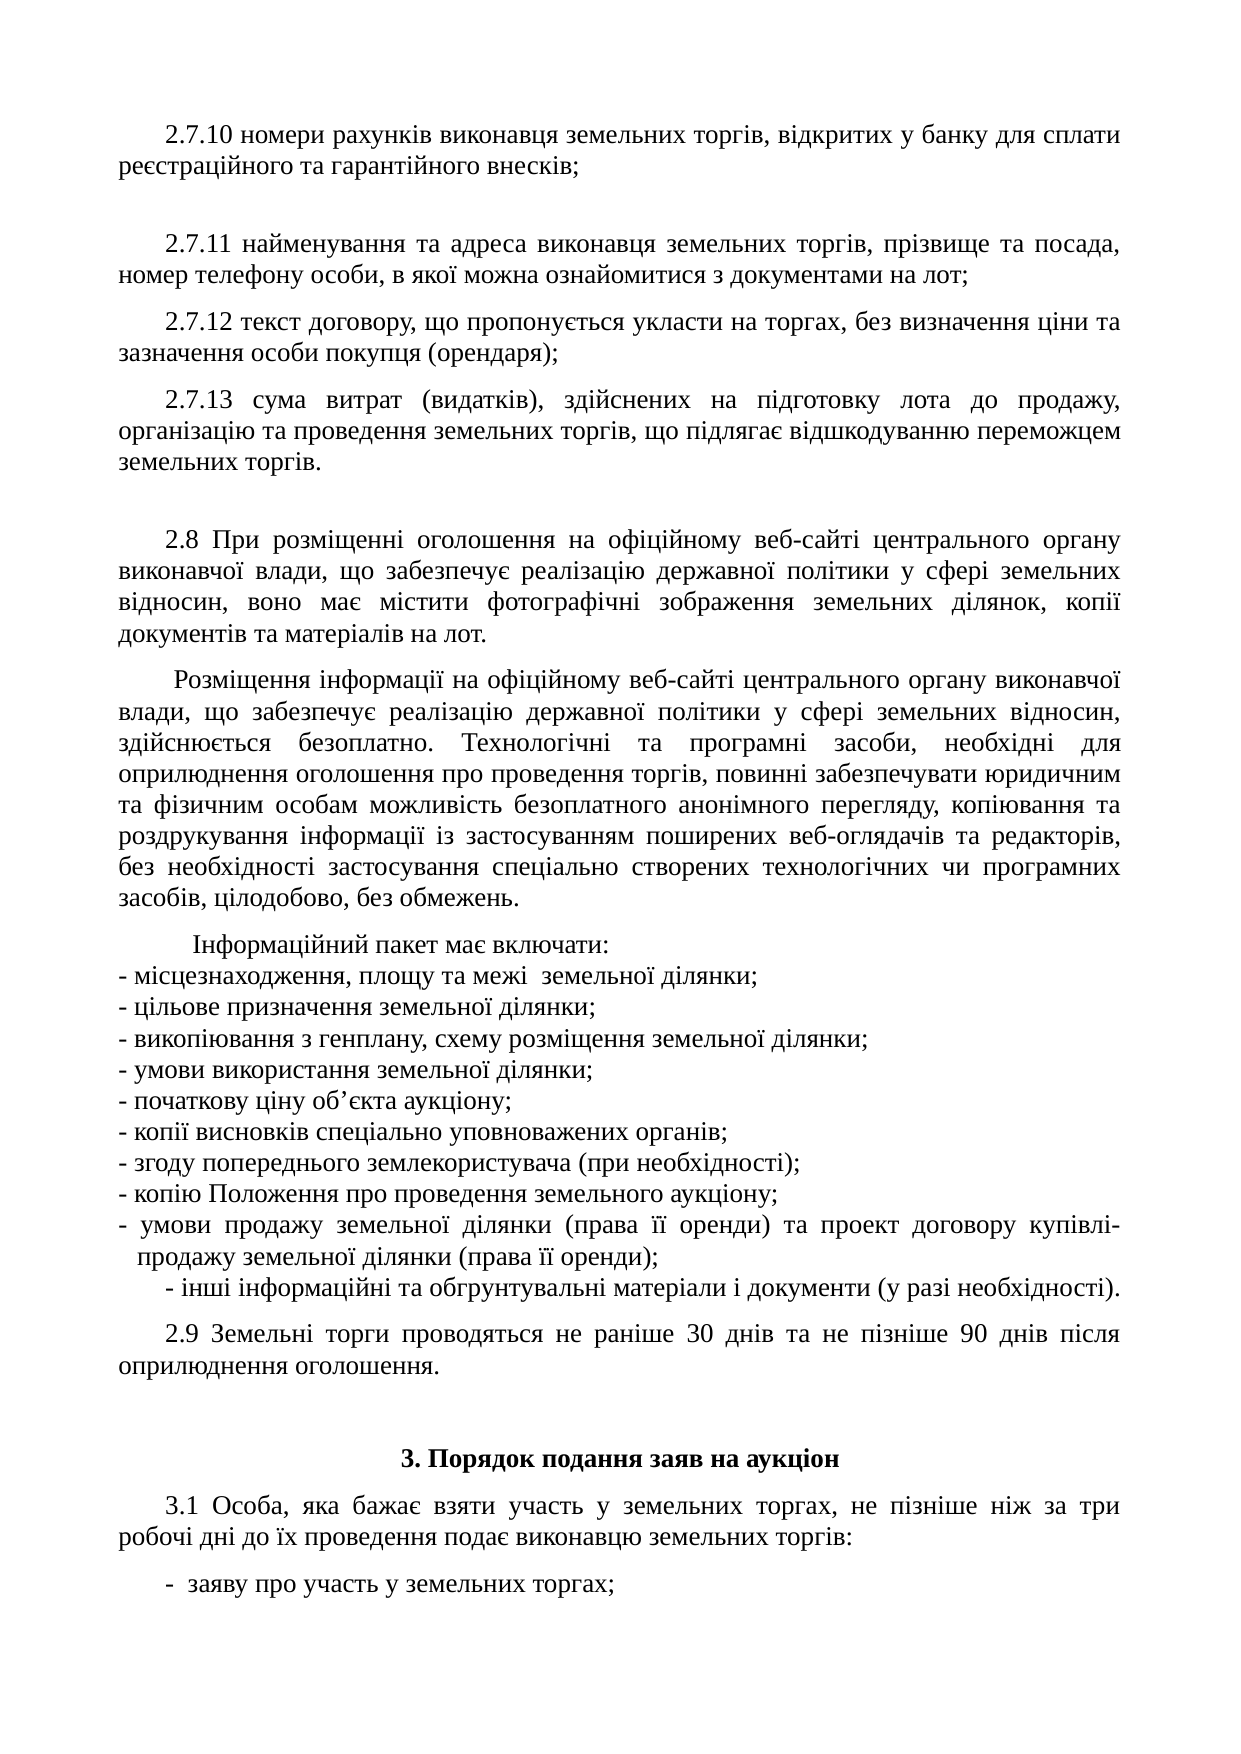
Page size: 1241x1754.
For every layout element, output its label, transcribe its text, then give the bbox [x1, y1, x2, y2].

text 2.7.11 найменування та адреса виконавця земельних торгів, прізвище та посада, номер телефону особи, в якої можна ознайомитися з документами на лот; [118, 227, 1122, 289]
text 3. Порядок подання заяв на аукціон [118, 1442, 1122, 1473]
text - заяву про участь у земельних торгах; [118, 1567, 1122, 1598]
text 2.9 Земельні торги проводяться не раніше 30 днів та не пізніше 90 днів після оприлюднення оголошення. [118, 1318, 1122, 1380]
text 3.1 Особа, яка бажає взяти участь у земельних торгах, не пізніше ніж за три робочі дні до їх проведення подає виконавцю земельних торгів: [118, 1489, 1122, 1551]
text 2.8 При розміщенні оголошення на офіційному веб-сайті центрального органу виконавчої влади, що забезпечує реалізацію державної політики у сфері земельних відносин, воно має містити фотографічні зображення земельних ділянок, копії документів та матеріалів на лот. [118, 523, 1122, 648]
text - копію Положення про проведення земельного аукціону; [118, 1177, 1122, 1208]
text - цільове призначення земельної ділянки; [118, 991, 1122, 1022]
text - умови продажу земельної ділянки (права її оренди) та проект договору купівлі-продажу земельної ділянки (права її оренди); [118, 1208, 1122, 1271]
text Розміщення інформації на офіційному веб-сайті центрального органу виконавчої влади, що забезпечує реалізацію державної політики у сфері земельних відносин, здійснюється безоплатно. Технологічні та програмні засоби, необхідні для оприлюднення оголошення про проведення торгів, повинні забезпечувати юридичним та фізичним особам можливість безоплатного анонімного перегляду, копіювання та роздрукування інформації із застосуванням поширених веб-оглядачів та редакторів, без необхідності застосування спеціально створених технологічних чи програмних засобів, цілодобово, без обмежень. [118, 663, 1122, 913]
text - початкову ціну об’єкта аукціону; [118, 1084, 1122, 1115]
text Інформаційний пакет має включати: [118, 928, 1122, 959]
text - місцезнаходження, площу та межі земельної ділянки; [118, 959, 1122, 991]
text 2.7.13 сума витрат (видатків), здійснених на підготовку лота до продажу, організацію та проведення земельних торгів, що підлягає відшкодуванню переможцем земельних торгів. [118, 383, 1122, 476]
text 2.7.12 текст договору, що пропонується укласти на торгах, без визначення ціни та зазначення особи покупця (орендаря); [118, 305, 1122, 367]
text - інші інформаційні та обгрунтувальні матеріали і документи (у разі необхідності). [118, 1271, 1122, 1302]
text 2.7.10 номери рахунків виконавця земельних торгів, відкритих у банку для сплати реєстраційного та гарантійного внесків; [118, 118, 1122, 180]
text - умови використання земельної ділянки; [118, 1053, 1122, 1084]
text - копії висновків спеціально уповноважених органів; [118, 1115, 1122, 1146]
text - викопіювання з генплану, схему розміщення земельної ділянки; [118, 1022, 1122, 1053]
text - згоду попереднього землекористувача (при необхідності); [118, 1146, 1122, 1177]
